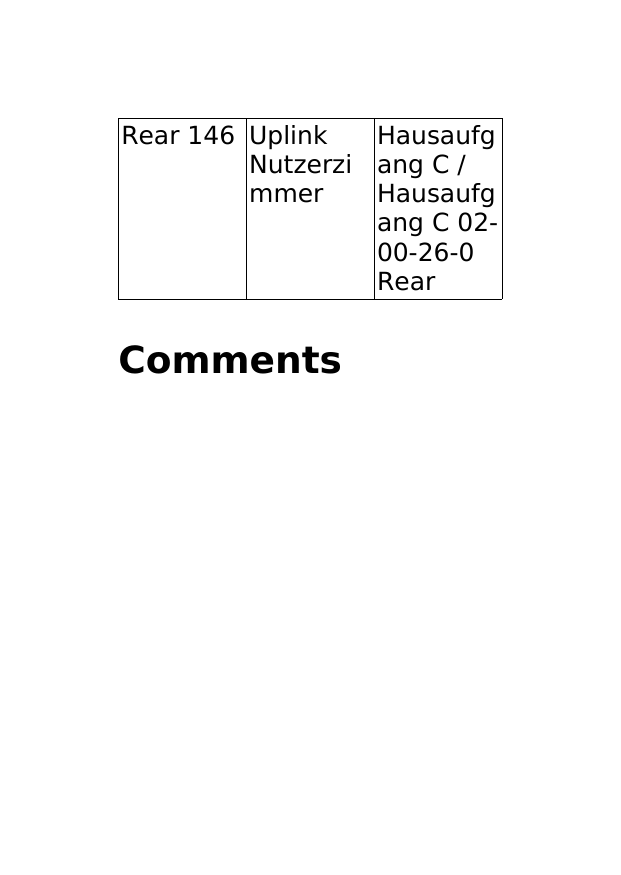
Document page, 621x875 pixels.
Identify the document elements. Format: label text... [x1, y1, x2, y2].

table_cell Uplink Nutzerzimmer [247, 119, 374, 299]
subtitle Comments [118, 339, 502, 383]
table_cell Hausaufgang C / Hausaufgang C 02-00-26-0 Rear [375, 119, 502, 299]
table_cell Rear 146 [119, 119, 246, 299]
